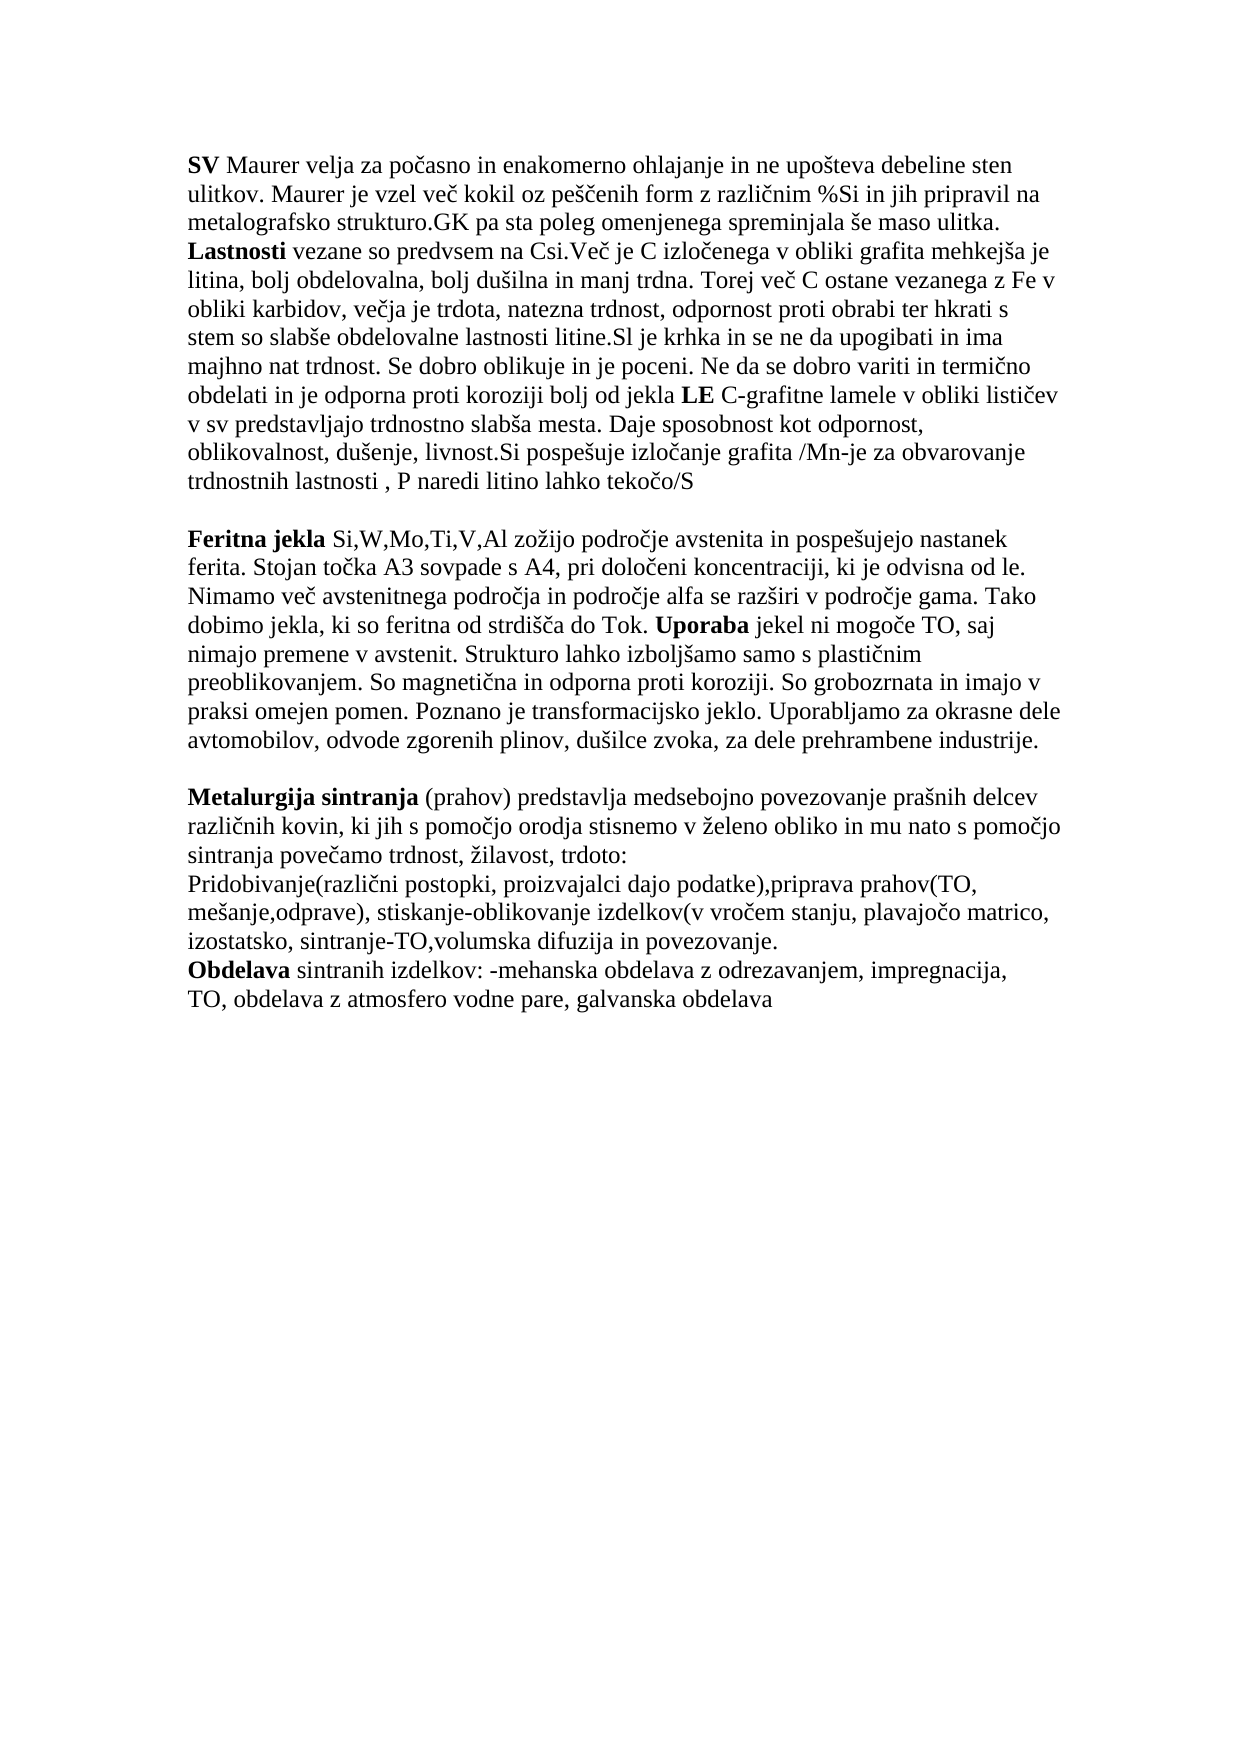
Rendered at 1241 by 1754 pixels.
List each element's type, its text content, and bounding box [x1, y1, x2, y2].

text Pridobivanje(različni postopki, proizvajalci dajo podatke),priprava prahov(TO, mešanje,odprave), stiskanje-oblikovanje izdelkov(v vročem stanju, plavajočo matrico, izostatsko, sintranje-TO,volumska difuzija in povezovanje. [187, 869, 1053, 955]
text Lastnosti vezane so predvsem na Csi.Več je C izločenega v obliki grafita mehkejša je litina, bolj obdelovalna, bolj dušilna in manj trdna. Torej več C ostane vezanega z Fe v obliki karbidov, večja je trdota, natezna trdnost, odpornost proti obrabi ter hkrati s stem so slabše obdelovalne lastnosti litine.Sl je krhka in se ne da upogibati in ima majhno nat trdnost. Se dobro oblikuje in je poceni. Ne da se dobro variti in termično obdelati in je odporna proti koroziji bolj od jekla LE C-grafitne lamele v obliki lističev v sv predstavljajo trdnostno slabša mesta. Daje sposobnost kot odpornost, oblikovalnost, dušenje, livnost.Si pospešuje izločanje grafita /Mn-je za obvarovanje trdnostnih lastnosti , P naredi litino lahko tekočo/S [187, 236, 1062, 495]
text Obdelava sintranih izdelkov: -mehanska obdelava z odrezavanjem, impregnacija, TO, obdelava z atmosfero vodne pare, galvanska obdelava [187, 955, 1053, 1012]
text SV Maurer velja za počasno in enakomerno ohlajanje in ne upošteva debeline sten ulitkov. Maurer je vzel več kokil oz peščenih form z različnim %Si in jih pripravil na metalografsko strukturo.GK pa sta poleg omenjenega spreminjala še maso ulitka. [187, 150, 1062, 236]
subtitle Metalurgija sintranja (prahov) predstavlja medsebojno povezovanje prašnih delcev različnih kovin, ki jih s pomočjo orodja stisnemo v želeno obliko in mu nato s pomočjo sintranja povečamo trdnost, žilavost, trdoto: [187, 782, 1062, 869]
text Feritna jekla Si,W,Mo,Ti,V,Al zožijo področje avstenita in pospešujejo nastanek ferita. Stojan točka A3 sovpade s A4, pri določeni koncentraciji, ki je odvisna od le. Nimamo več avstenitnega področja in področje alfa se razširi v področje gama. Tako dobimo jekla, ki so feritna od strdišča do Tok. Uporaba jekel ni mogoče TO, saj nimajo premene v avstenit. Strukturo lahko izboljšamo samo s plastičnim preoblikovanjem. So magnetična in odporna proti koroziji. So grobozrnata in imajo v praksi omejen pomen. Poznano je transformacijsko jeklo. Uporabljamo za okrasne dele avtomobilov, odvode zgorenih plinov, dušilce zvoka, za dele prehrambene industrije. [187, 524, 1062, 754]
